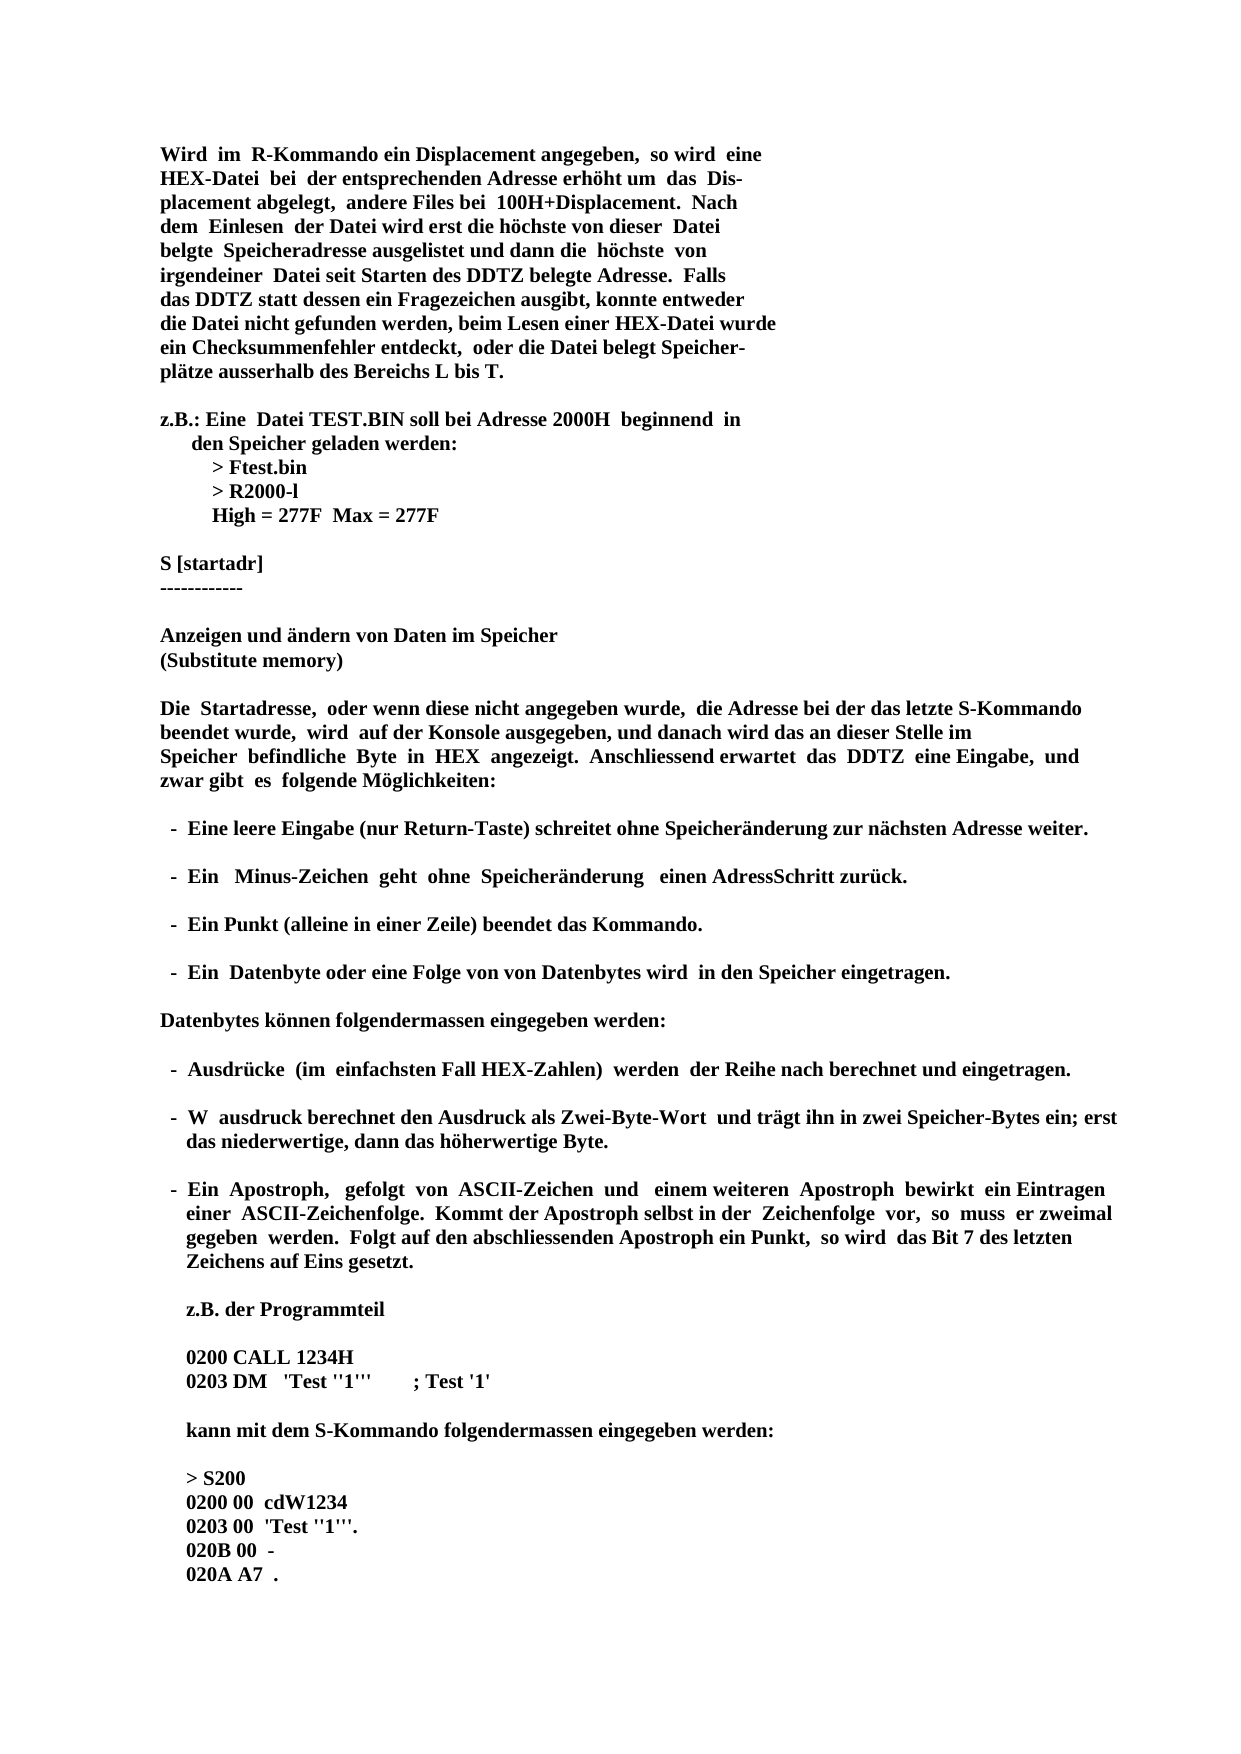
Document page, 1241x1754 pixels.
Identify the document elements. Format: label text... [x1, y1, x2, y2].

text HEX-Datei bei der entsprechenden Adresse erhöht um das Dis- [118, 166, 1122, 190]
text die Datei nicht gefunden werden, beim Lesen einer HEX-Datei wurde [118, 311, 1122, 335]
text belgte Speicheradresse ausgelistet und dann die höchste von [118, 238, 1122, 262]
text 020A A7 . [118, 1562, 1122, 1586]
text - Ein Punkt (alleine in einer Zeile) beendet das Kommando. [118, 912, 1122, 936]
text z.B. der Programmteil [118, 1297, 1122, 1321]
text - Ein Minus-Zeichen geht ohne Speicheränderung einen AdressSchritt zurück. [118, 864, 1122, 888]
text dem Einlesen der Datei wird erst die höchste von dieser Datei [118, 214, 1122, 238]
text - Ein Apostroph, gefolgt von ASCII-Zeichen und einem weiteren Apostroph bewirkt ein Eintragen [118, 1177, 1122, 1201]
text (Substitute memory) [118, 647, 1122, 672]
text ein Checksummenfehler entdeckt, oder die Datei belegt Speicher- [118, 335, 1122, 359]
text - W ausdruck berechnet den Ausdruck als Zwei-Byte-Wort und trägt ihn in zwei Speicher-Bytes ein; erst [118, 1105, 1122, 1129]
text 0200 00 cdW1234 [118, 1490, 1122, 1514]
text - Ein Datenbyte oder eine Folge von von Datenbytes wird in den Speicher eingetragen. [118, 960, 1122, 984]
text Wird im R-Kommando ein Displacement angegeben, so wird eine [118, 142, 1122, 166]
text das DDTZ statt dessen ein Fragezeichen ausgibt, konnte entweder [118, 287, 1122, 311]
text kann mit dem S-Kommando folgendermassen eingegeben werden: [118, 1417, 1122, 1442]
text einer ASCII-Zeichenfolge. Kommt der Apostroph selbst in der Zeichenfolge vor, so muss er zweimal [118, 1201, 1122, 1225]
text - Eine leere Eingabe (nur Return-Taste) schreitet ohne Speicheränderung zur nächsten Adresse weiter. [118, 816, 1122, 840]
text > R2000-l [118, 479, 1122, 503]
text > Ftest.bin [118, 455, 1122, 479]
text den Speicher geladen werden: [118, 431, 1122, 455]
text z.B.: Eine Datei TEST.BIN soll bei Adresse 2000H beginnend in [118, 407, 1122, 431]
text zwar gibt es folgende Möglichkeiten: [118, 768, 1122, 792]
text Anzeigen und ändern von Daten im Speicher [118, 623, 1122, 647]
text irgendeiner Datei seit Starten des DDTZ belegte Adresse. Falls [118, 262, 1122, 287]
text 0203 00 'Test ''1'''. [118, 1514, 1122, 1538]
text 0200 CALL 1234H [118, 1345, 1122, 1369]
text Zeichens auf Eins gesetzt. [118, 1249, 1122, 1273]
text > S200 [118, 1466, 1122, 1490]
text 0203 DM 'Test ''1''' ; Test '1' [118, 1369, 1122, 1393]
text beendet wurde, wird auf der Konsole ausgegeben, und danach wird das an dieser Stelle im [118, 720, 1122, 744]
text Die Startadresse, oder wenn diese nicht angegeben wurde, die Adresse bei der das letzte S-Kommando [118, 696, 1122, 720]
text plätze ausserhalb des Bereichs L bis T. [118, 359, 1122, 383]
text High = 277F Max = 277F [118, 503, 1122, 527]
text S [startadr] [118, 551, 1122, 575]
text Datenbytes können folgendermassen eingegeben werden: [118, 1008, 1122, 1032]
text Speicher befindliche Byte in HEX angezeigt. Anschliessend erwartet das DDTZ eine Eingabe, und [118, 744, 1122, 768]
text placement abgelegt, andere Files bei 100H+Displacement. Nach [118, 190, 1122, 214]
text ------------ [118, 575, 1122, 599]
text gegeben werden. Folgt auf den abschliessenden Apostroph ein Punkt, so wird das Bit 7 des letzten [118, 1225, 1122, 1249]
text - Ausdrücke (im einfachsten Fall HEX-Zahlen) werden der Reihe nach berechnet und eingetragen. [118, 1057, 1122, 1081]
text 020B 00 - [118, 1538, 1122, 1562]
text das niederwertige, dann das höherwertige Byte. [118, 1129, 1122, 1153]
